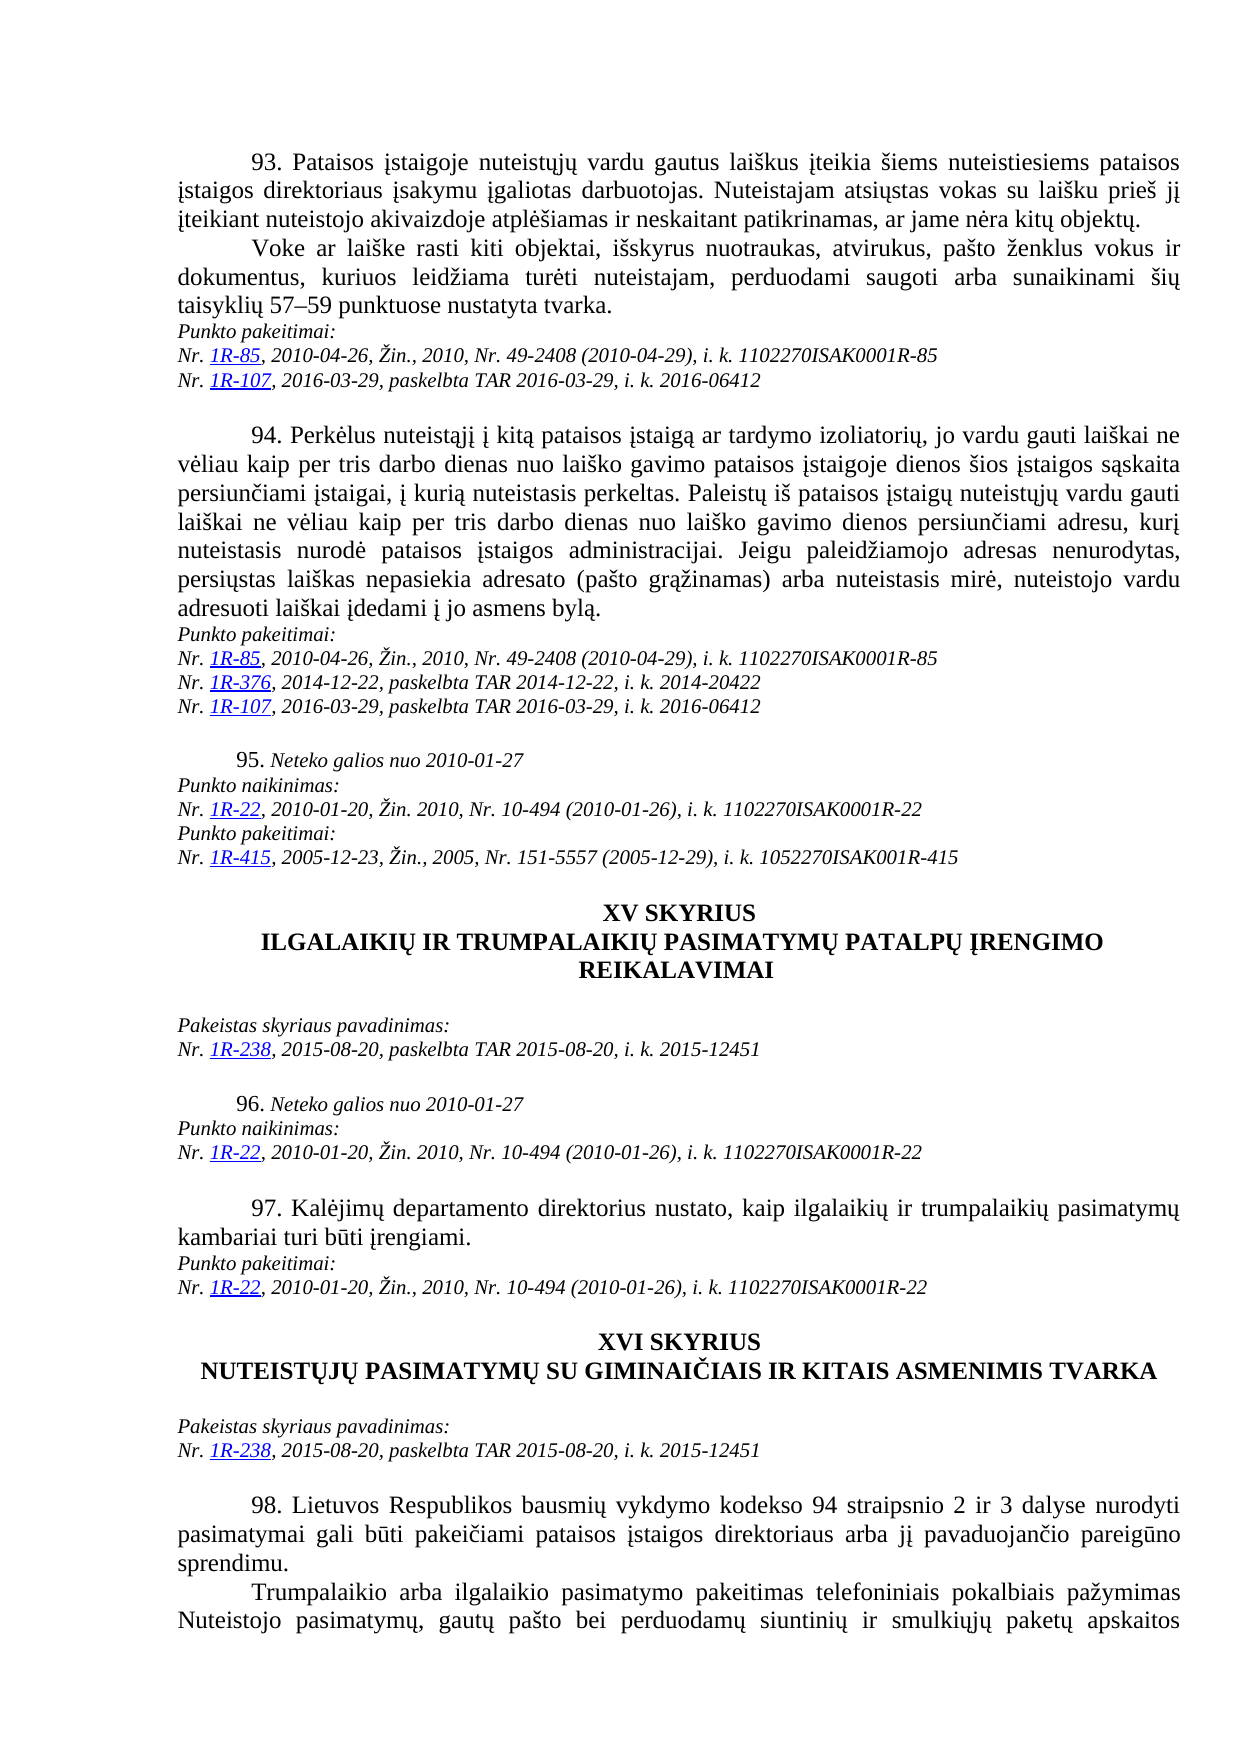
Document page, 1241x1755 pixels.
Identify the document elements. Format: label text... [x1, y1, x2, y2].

text 93. Pataisos įstaigoje nuteistųjų vardu gautus laiškus įteikia šiems nuteistiesiems pataisos įstaigos direktoriaus įsakymu įgaliotas darbuotojas. Nuteistajam atsiųstas vokas su laišku prieš jį įteikiant nuteistojo akivaizdoje atplėšiamas ir neskaitant patikrinamas, ar jame nėra kitų objektų. [177, 147, 1181, 233]
text Nr. 1R-238, 2015-08-20, paskelbta TAR 2015-08-20, i. k. 2015-12451 [177, 1438, 1181, 1462]
text 96. Neteko galios nuo 2010-01-27 [177, 1090, 1181, 1116]
text XVI SKYRIUS [177, 1327, 1181, 1356]
text Punkto naikinimas: [177, 773, 1181, 797]
text Nr. 1R-22, 2010-01-20, Žin. 2010, Nr. 10-494 (2010-01-26), i. k. 1102270ISAK0001R-22 [177, 1140, 1181, 1164]
text Trumpalaikio arba ilgalaikio pasimatymo pakeitimas telefoniniais pokalbiais pažymimas Nuteistojo pasimatymų, gautų pašto bei perduodamų siuntinių ir smulkiųjų paketų apskaitos [177, 1577, 1181, 1634]
text Nr. 1R-85, 2010-04-26, Žin., 2010, Nr. 49-2408 (2010-04-29), i. k. 1102270ISAK0001R-85 [177, 343, 1181, 367]
text Nr. 1R-376, 2014-12-22, paskelbta TAR 2014-12-22, i. k. 2014-20422 [177, 670, 1181, 694]
text XV SKYRIUS [177, 898, 1181, 927]
text Pakeistas skyriaus pavadinimas: [177, 1013, 1181, 1037]
text Nr. 1R-107, 2016-03-29, paskelbta TAR 2016-03-29, i. k. 2016-06412 [177, 367, 1181, 392]
text 95. Neteko galios nuo 2010-01-27 [177, 747, 1181, 773]
text Pakeistas skyriaus pavadinimas: [177, 1414, 1181, 1438]
text Nr. 1R-22, 2010-01-20, Žin., 2010, Nr. 10-494 (2010-01-26), i. k. 1102270ISAK0001R-22 [177, 1274, 1181, 1299]
text NUTEISTŲJŲ PASIMATYMŲ SU GIMINAIČIAIS IR KITAIS ASMENIMIS TVARKA [177, 1356, 1181, 1385]
text Punkto naikinimas: [177, 1116, 1181, 1140]
text Punkto pakeitimai: [177, 821, 1181, 845]
text Nr. 1R-22, 2010-01-20, Žin. 2010, Nr. 10-494 (2010-01-26), i. k. 1102270ISAK0001R-22 [177, 797, 1181, 821]
text Voke ar laiške rasti kiti objektai, išskyrus nuotraukas, atvirukus, pašto ženklus vokus ir dokumentus, kuriuos leidžiama turėti nuteistajam, perduodami saugoti arba sunaikinami šių taisyklių 57–59 punktuose nustatyta tvarka. [177, 233, 1181, 319]
text Punkto pakeitimai: [177, 622, 1181, 646]
text Punkto pakeitimai: [177, 319, 1181, 343]
text ILGALAIKIŲ IR TRUMPALAIKIŲ PASIMATYMŲ PATALPŲ ĮRENGIMO REIKALAVIMAI [177, 927, 1181, 984]
text Nr. 1R-238, 2015-08-20, paskelbta TAR 2015-08-20, i. k. 2015-12451 [177, 1037, 1181, 1061]
text Nr. 1R-107, 2016-03-29, paskelbta TAR 2016-03-29, i. k. 2016-06412 [177, 694, 1181, 718]
text Nr. 1R-85, 2010-04-26, Žin., 2010, Nr. 49-2408 (2010-04-29), i. k. 1102270ISAK0001R-85 [177, 646, 1181, 670]
text Nr. 1R-415, 2005-12-23, Žin., 2005, Nr. 151-5557 (2005-12-29), i. k. 1052270ISAK001R-415 [177, 845, 1181, 869]
text 97. Kalėjimų departamento direktorius nustato, kaip ilgalaikių ir trumpalaikių pasimatymų kambariai turi būti įrengiami. [177, 1193, 1181, 1251]
text Punkto pakeitimai: [177, 1251, 1181, 1274]
text 98. Lietuvos Respublikos bausmių vykdymo kodekso 94 straipsnio 2 ir 3 dalyse nurodyti pasimatymai gali būti pakeičiami pataisos įstaigos direktoriaus arba jį pavaduojančio pareigūno sprendimu. [177, 1491, 1181, 1577]
text 94. Perkėlus nuteistąjį į kitą pataisos įstaigą ar tardymo izoliatorių, jo vardu gauti laiškai ne vėliau kaip per tris darbo dienas nuo laiško gavimo pataisos įstaigoje dienos šios įstaigos sąskaita persiunčiami įstaigai, į kurią nuteistasis perkeltas. Paleistų iš pataisos įstaigų nuteistųjų vardu gauti laiškai ne vėliau kaip per tris darbo dienas nuo laiško gavimo dienos persiunčiami adresu, kurį nuteistasis nurodė pataisos įstaigos administracijai. Jeigu paleidžiamojo adresas nenurodytas, persiųstas laiškas nepasiekia adresato (pašto grąžinamas) arba nuteistasis mirė, nuteistojo vardu adresuoti laiškai įdedami į jo asmens bylą. [177, 420, 1181, 622]
